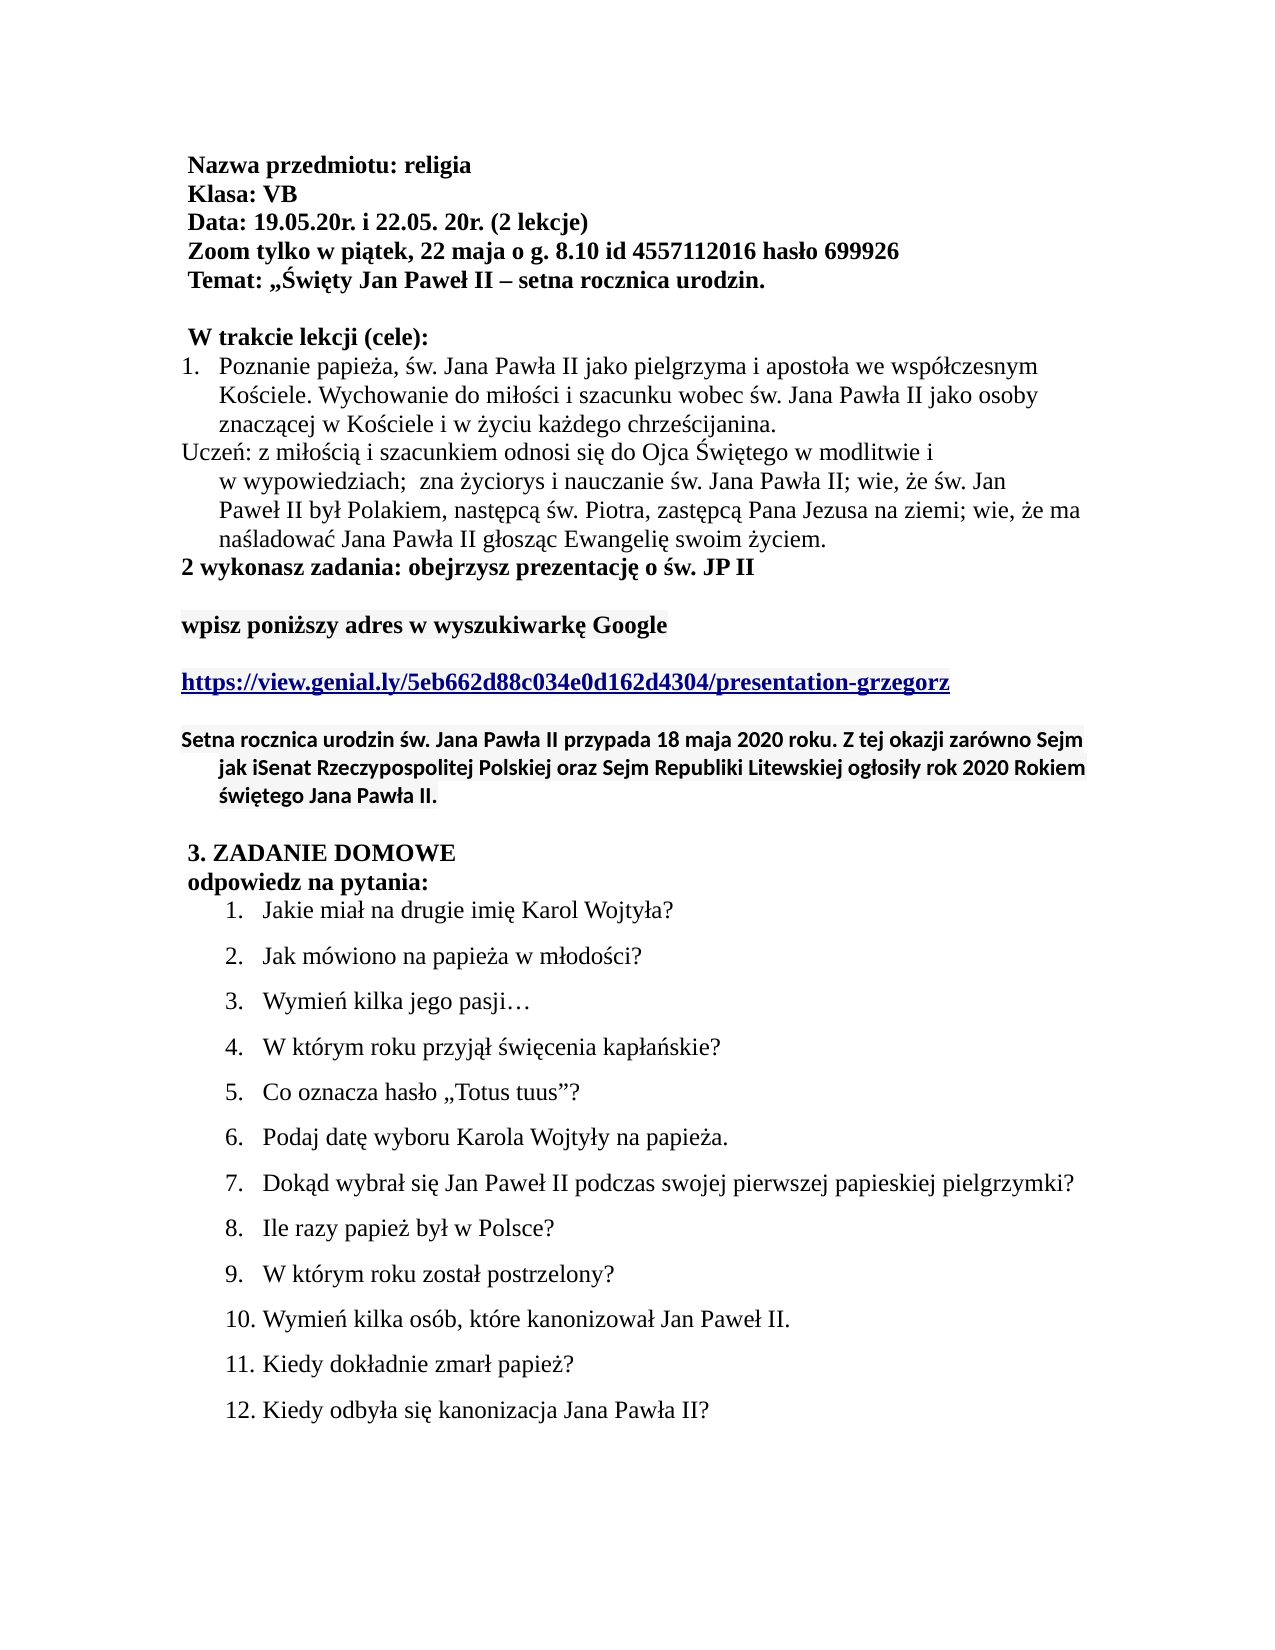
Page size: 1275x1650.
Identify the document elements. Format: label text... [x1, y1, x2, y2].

text https://view.genial.ly/5eb662d88c034e0d162d4304/presentation-grzegorz [181, 667, 1087, 696]
list W którym roku przyjął święcenia kapłańskie? [225, 1032, 1087, 1060]
text 2 wykonasz zadania: obejrzysz prezentację o św. JP II [181, 552, 1087, 581]
text Data: 19.05.20r. i 22.05. 20r. (2 lekcje) Zoom tylko w piątek, 22 maja o g. 8.10 id 4557112016 hasło 699926 [187, 207, 1087, 265]
list W którym roku został postrzelony? [225, 1259, 1087, 1287]
list Kiedy dokładnie zmarł papież? [225, 1349, 1087, 1378]
list Jakie miał na drugie imię Karol Wojtyła? [225, 895, 1087, 924]
list Co oznacza hasło „Totus tuus”? [225, 1077, 1087, 1106]
list odpowiedz na pytania: [187, 867, 1087, 895]
list Wymień kilka jego pasji… [225, 986, 1087, 1015]
text Uczeń: z miłością i szacunkiem odnosi się do Ojca Świętego w modlitwie i w wypowiedziach; zna życiorys i nauczanie św. Jana Pawła II; wie, że św. Jan Paweł II był Polakiem, następcą św. Piotra, zastępcą Pana Jezusa na ziemi; wie, że ma naśladować Jana Pawła II głosząc Ewangelię swoim życiem. [181, 437, 1087, 552]
text 1. Poznanie papieża, św. Jana Pawła II jako pielgrzyma i apostoła we współczesnym Kościele. Wychowanie do miłości i szacunku wobec św. Jana Pawła II jako osoby znaczącej w Kościele i w życiu każdego chrześcijanina. [181, 351, 1087, 437]
list Dokąd wybrał się Jan Paweł II podczas swojej pierwszej papieskiej pielgrzymki? [225, 1168, 1087, 1197]
text Setna rocznica urodzin św. Jana Pawła II przypada 18 maja 2020 roku. Z tej okazji zarówno Sejm jak iSenat Rzeczypospolitej Polskiej oraz Sejm Republiki Litewskiej ogłosiły rok 2020 Rokiem świętego Jana Pawła II. [181, 725, 1087, 809]
list Podaj datę wyboru Karola Wojtyły na papieża. [225, 1122, 1087, 1151]
list Jak mówiono na papieża w młodości? [225, 941, 1087, 969]
text Temat: „Święty Jan Paweł II – setna rocznica urodzin. [187, 265, 1087, 294]
text W trakcie lekcji (cele): [187, 322, 1087, 351]
list Kiedy odbyła się kanonizacja Jana Pawła II? [225, 1395, 1087, 1424]
list 3. ZADANIE DOMOWE [187, 838, 1087, 867]
list Wymień kilka osób, które kanonizował Jan Paweł II. [225, 1304, 1087, 1333]
list Ile razy papież był w Polsce? [225, 1213, 1087, 1242]
text wpisz poniższy adres w wyszukiwarkę Google [181, 610, 1087, 639]
text Klasa: VB [187, 179, 1087, 207]
text Nazwa przedmiotu: religia [187, 150, 1087, 179]
